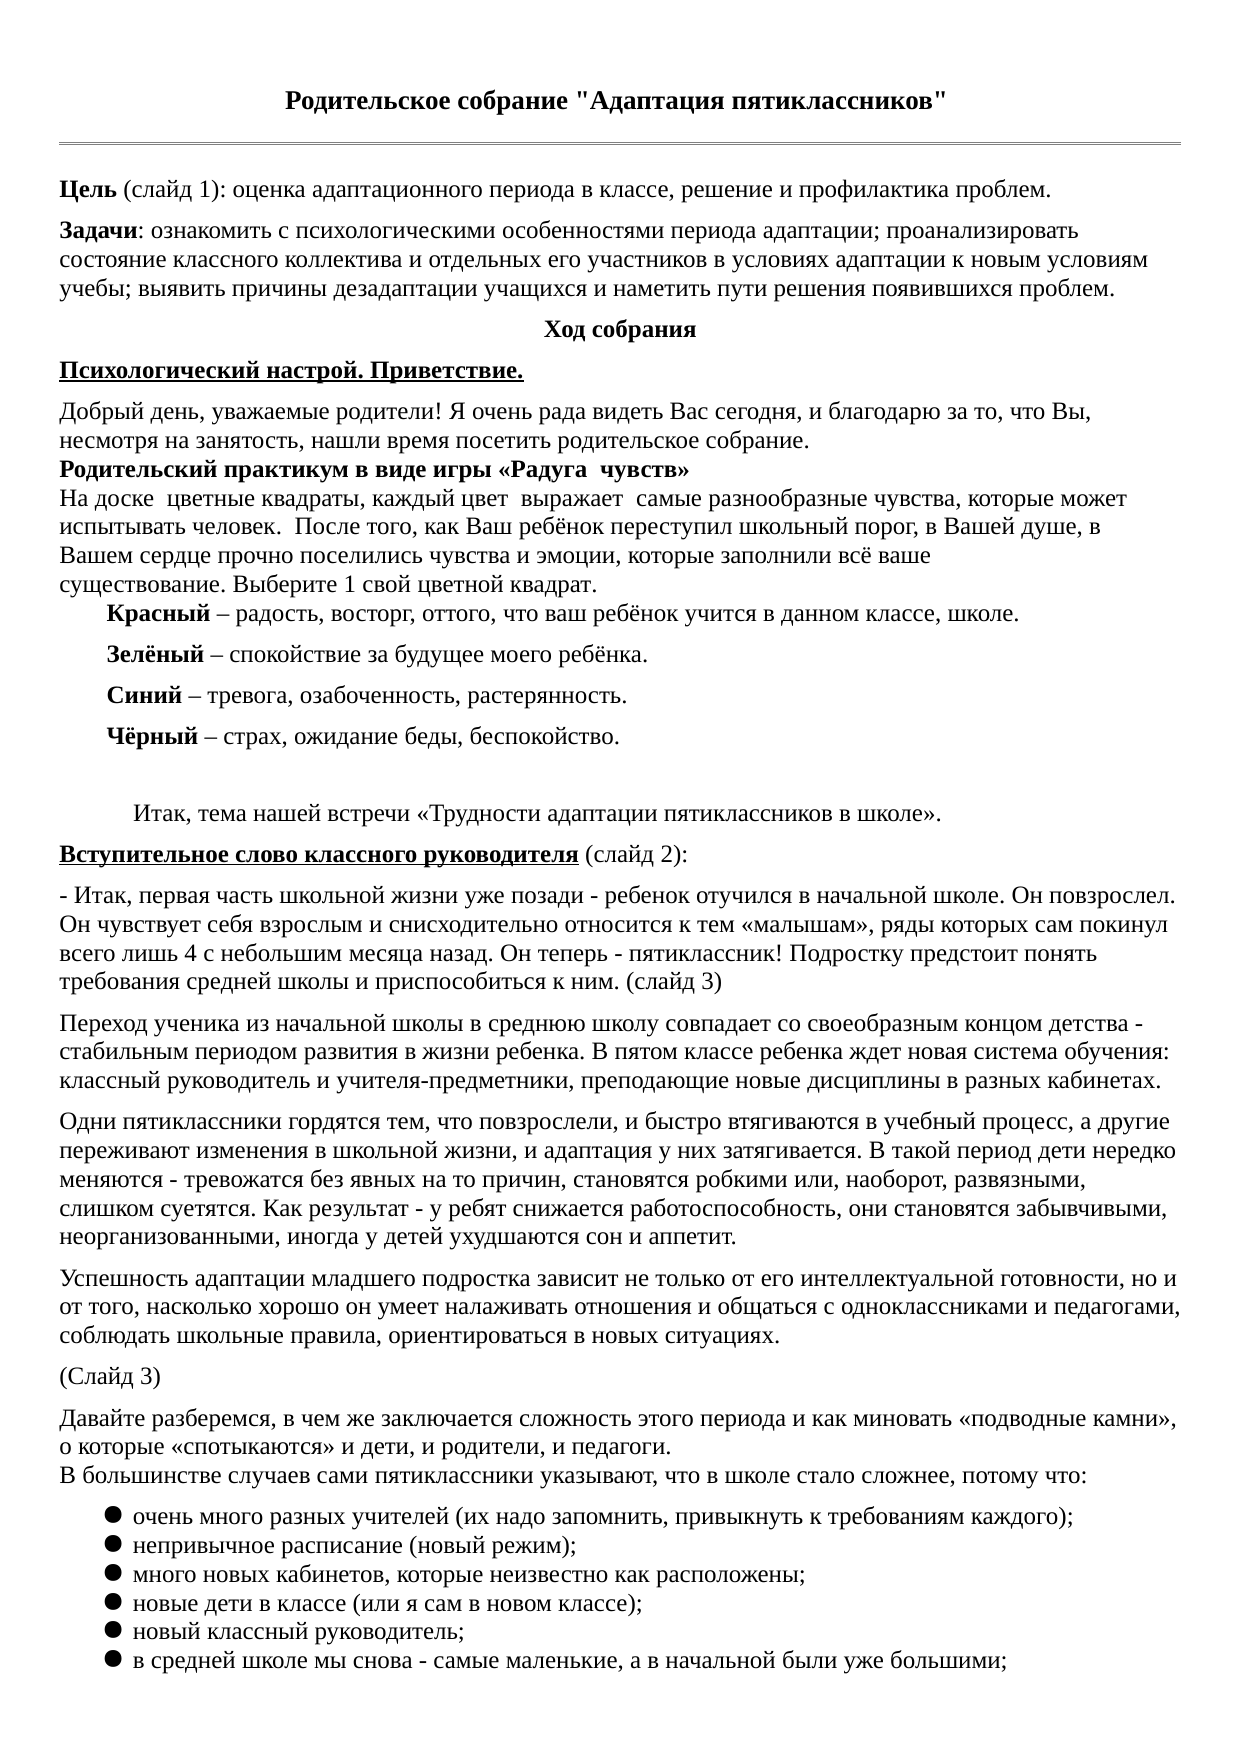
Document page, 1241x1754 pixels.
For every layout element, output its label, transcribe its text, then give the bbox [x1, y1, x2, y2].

text Давайте разберемся, в чем же заключается сложность этого периода и как миновать «подводные камни», о которые «спотыкаются» и дети, и родители, и педагоги. В большинстве случаев сами пятиклассники указывают, что в школе стало сложнее, потому что: [59, 1403, 1181, 1489]
text (Слайд 3) [59, 1361, 1181, 1390]
text Родительский практикум в виде игры «Радуга чувств» [59, 454, 1181, 483]
text Синий – тревога, озабоченность, растерянность. [59, 680, 1181, 709]
text Переход ученика из начальной школы в среднюю школу совпадает со своеобразным концом детства - стабильным периодом развития в жизни ребенка. В пятом классе ребенка ждет новая система обучения: классный руководитель и учителя-предметники, преподающие новые дисциплины в разных кабинетах. [59, 1008, 1181, 1094]
text Цель (слайд 1): оценка адаптационного периода в классе, решение и профилактика проблем. [59, 174, 1181, 203]
text На доске цветные квадраты, каждый цвет выражает самые разнообразные чувства, которые может испытывать человек. После того, как Ваш ребёнок переступил школьный порог, в Вашей душе, в Вашем сердце прочно поселились чувства и эмоции, которые заполнили всё ваше существование. Выберите 1 свой цветной квадрат. [59, 483, 1181, 598]
text Чёрный – страх, ожидание беды, беспокойство. [59, 721, 1181, 750]
text Красный – радость, восторг, оттого, что ваш ребёнок учится в данном классе, школе. [59, 598, 1181, 626]
text Вступительное слово классного руководителя (слайд 2): [59, 839, 1181, 868]
list очень много разных учителей (их надо запомнить, привыкнуть к требованиям каждого); [103, 1501, 1181, 1530]
text Добрый день, уважаемые родители! Я очень рада видеть Вас сегодня, и благодарю за то, что Вы, несмотря на занятость, нашли время посетить родительское собрание. [59, 396, 1181, 454]
list в средней школе мы снова - самые маленькие, а в начальной были уже большими; [103, 1645, 1181, 1674]
list непривычное расписание (новый режим); [103, 1530, 1181, 1559]
text Задачи: ознакомить с психологическими особенностями периода адаптации; проанализировать состояние классного коллектива и отдельных его участников в условиях адаптации к новым условиям учебы; выявить причины дезадаптации учащихся и наметить пути решения появившихся проблем. [59, 215, 1181, 301]
text Ход собрания [59, 314, 1181, 343]
list новый классный руководитель; [103, 1616, 1181, 1645]
text Одни пятиклассники гордятся тем, что повзрослели, и быстро втягиваются в учебный процесс, а другие переживают изменения в школьной жизни, и адаптация у них затягивается. В такой период дети нередко меняются - тревожатся без явных на то причин, становятся робкими или, наоборот, развязными, слишком суетятся. Как результат - у ребят снижается работоспособность, они становятся забывчивыми, неорганизованными, иногда у детей ухудшаются сон и аппетит. [59, 1106, 1181, 1250]
list много новых кабинетов, которые неизвестно как расположены; [103, 1559, 1181, 1588]
text Психологический настрой. Приветствие. [59, 355, 1181, 384]
subtitle Родительское собрание "Адаптация пятиклассников" [59, 84, 1181, 115]
text Итак, тема нашей встречи «Трудности адаптации пятиклассников в школе». [59, 798, 1181, 826]
list новые дети в классе (или я сам в новом классе); [103, 1588, 1181, 1616]
text - Итак, первая часть школьной жизни уже позади - ребенок отучился в начальной школе. Он повзрослел. Он чувствует себя взрослым и снисходительно относится к тем «малышам», ряды которых сам покинул всего лишь 4 с небольшим месяца назад. Он теперь - пятиклассник! Подростку предстоит понять требования средней школы и приспособиться к ним. (слайд 3) [59, 880, 1181, 995]
text Зелёный – спокойствие за будущее моего ребёнка. [59, 639, 1181, 668]
text Успешность адаптации младшего подростка зависит не только от его интеллектуальной готовности, но и от того, насколько хорошо он умеет налаживать отношения и общаться с одноклассниками и педагогами, соблюдать школьные правила, ориентироваться в новых ситуациях. [59, 1263, 1181, 1349]
